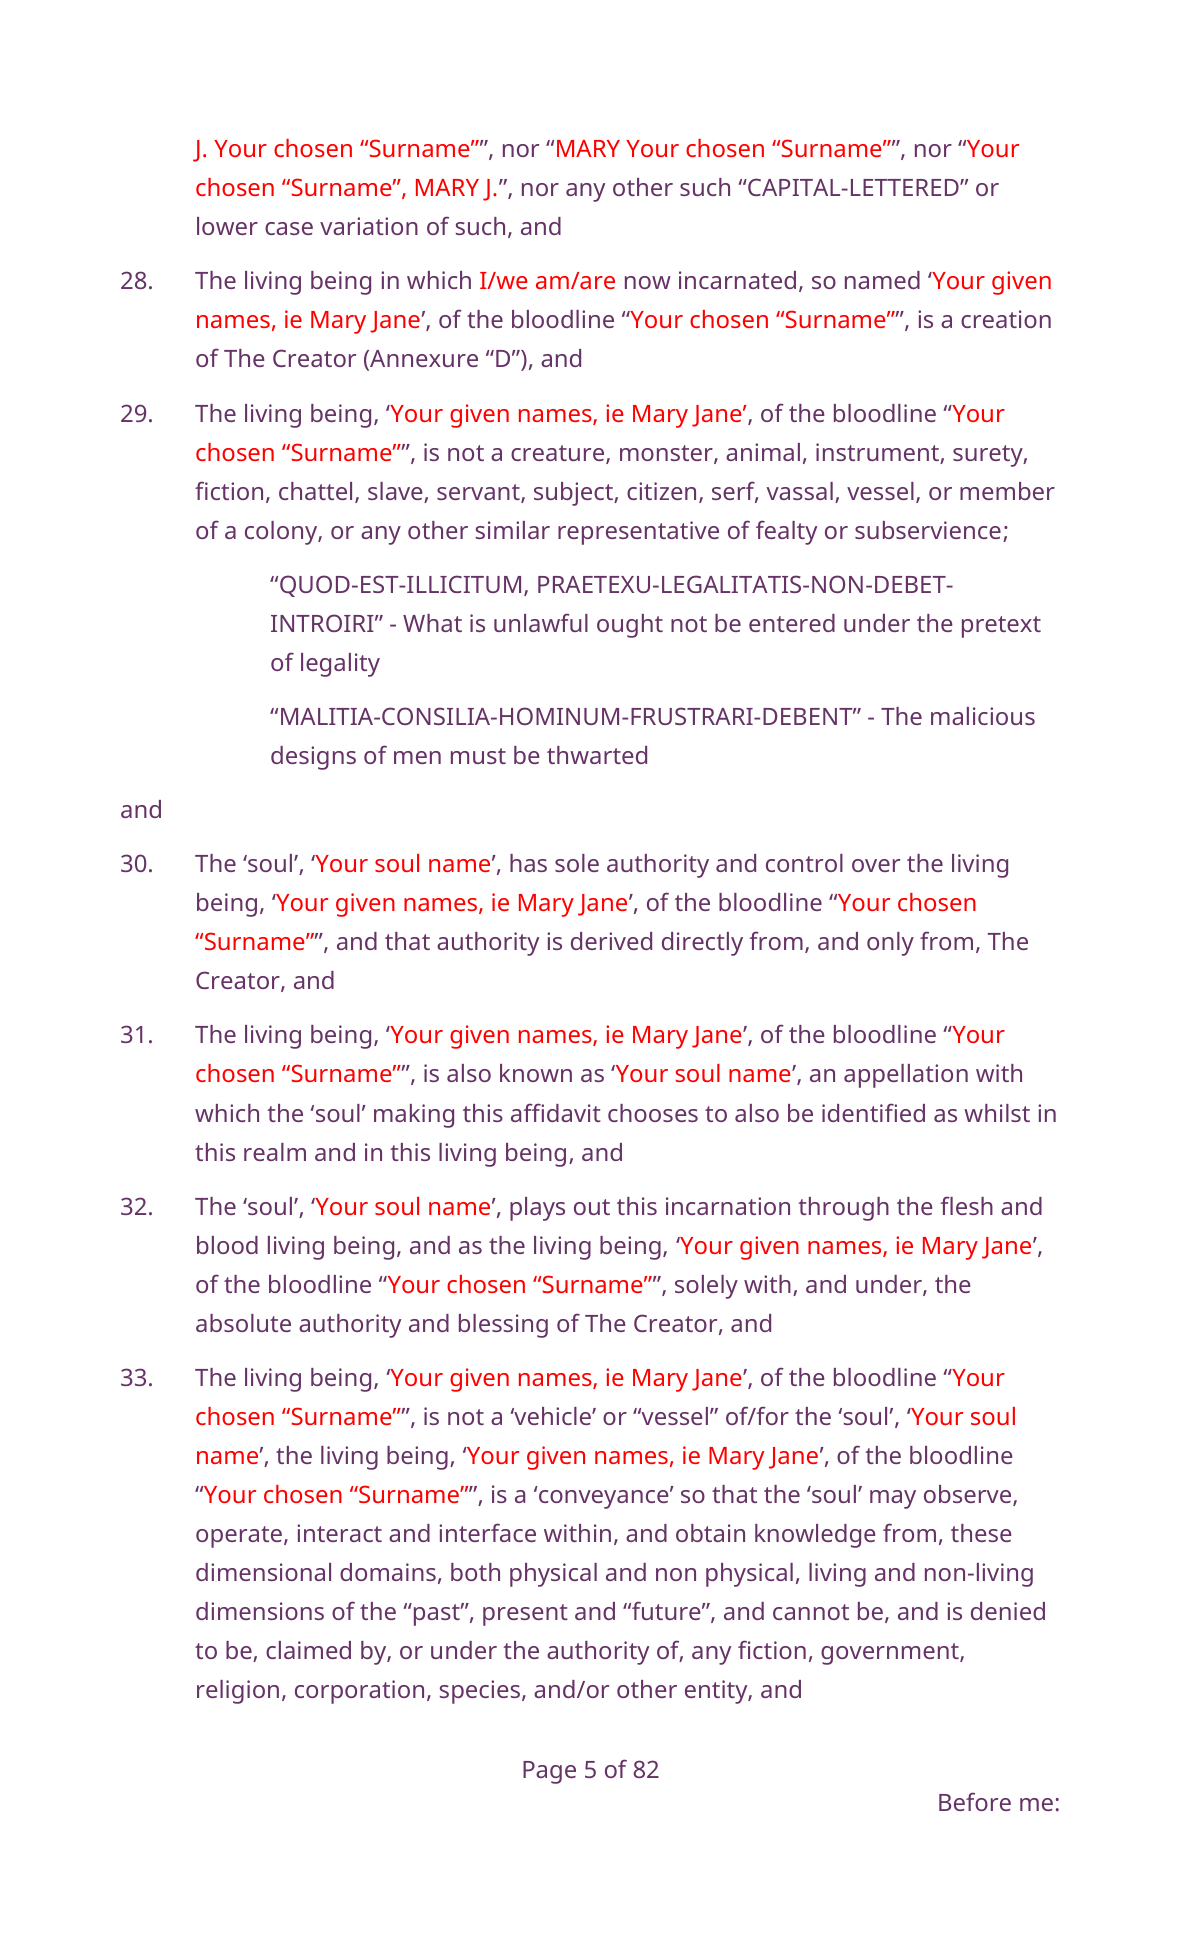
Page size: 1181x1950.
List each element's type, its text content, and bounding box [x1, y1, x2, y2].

list The ‘soul’, ‘Your soul name’, plays out this incarnation through the flesh and blood living being, and as the living being, ‘Your given names, ie Mary Jane’, of the bloodline “Your chosen “Surname””, solely with, and under, the absolute authority and blessing of The Creator, and [120, 1189, 1061, 1339]
list The living being, ‘Your given names, ie Mary Jane’, of the bloodline “Your chosen “Surname””, is not a ‘vehicle’ or “vessel” of/for the ‘soul’, ‘Your soul name’, the living being, ‘Your given names, ie Mary Jane’, of the bloodline “Your chosen “Surname””, is a ‘conveyance’ so that the ‘soul’ may observe, operate, interact and interface within, and obtain knowledge from, these dimensional domains, both physical and non physical, living and non-living dimensions of the “past”, present and “future”, and cannot be, and is denied to be, claimed by, or under the authority of, any fiction, government, religion, corporation, species, and/or other entity, and [120, 1361, 1061, 1706]
list The living being, ‘Your given names, ie Mary Jane’, of the bloodline “Your chosen “Surname””, is not a creature, monster, animal, instrument, surety, fiction, chattel, slave, servant, subject, citizen, serf, vassal, vessel, or member of a colony, or any other similar representative of fealty or subservience; [120, 396, 1061, 546]
list “QUOD-EST-ILLICITUM, PRAETEXU-LEGALITATIS-NON-DEBET-INTROIRI” - What is unlawful ought not be entered under the pretext of legality [270, 568, 1061, 678]
list “MALITIA-CONSILIA-HOMINUM-FRUSTRARI-DEBENT” - The malicious designs of men must be thwarted [270, 700, 1061, 771]
list The ‘soul’, ‘Your soul name’, has sole authority and control over the living being, ‘Your given names, ie Mary Jane’, of the bloodline “Your chosen “Surname””, and that authority is derived directly from, and only from, The Creator, and [120, 847, 1061, 997]
list The living being, ‘Your given names, ie Mary Jane’, of the bloodline “Your chosen “Surname””, is also known as ‘Your soul name’, an appellation with which the ‘soul’ making this affidavit chooses to also be identified as whilst in this realm and in this living being, and [120, 1018, 1061, 1168]
list J. Your chosen “Surname””, nor “MARY Your chosen “Surname””, nor “Your chosen “Surname”, MARY J.”, nor any other such “CAPITAL-LETTERED” or lower case variation of such, and [120, 132, 1061, 243]
list The living being in which I/we am/are now incarnated, so named ‘Your given names, ie Mary Jane’, of the bloodline “Your chosen “Surname””, is a creation of The Creator (Annexure “D”), and [120, 264, 1061, 375]
list and [120, 793, 1061, 826]
